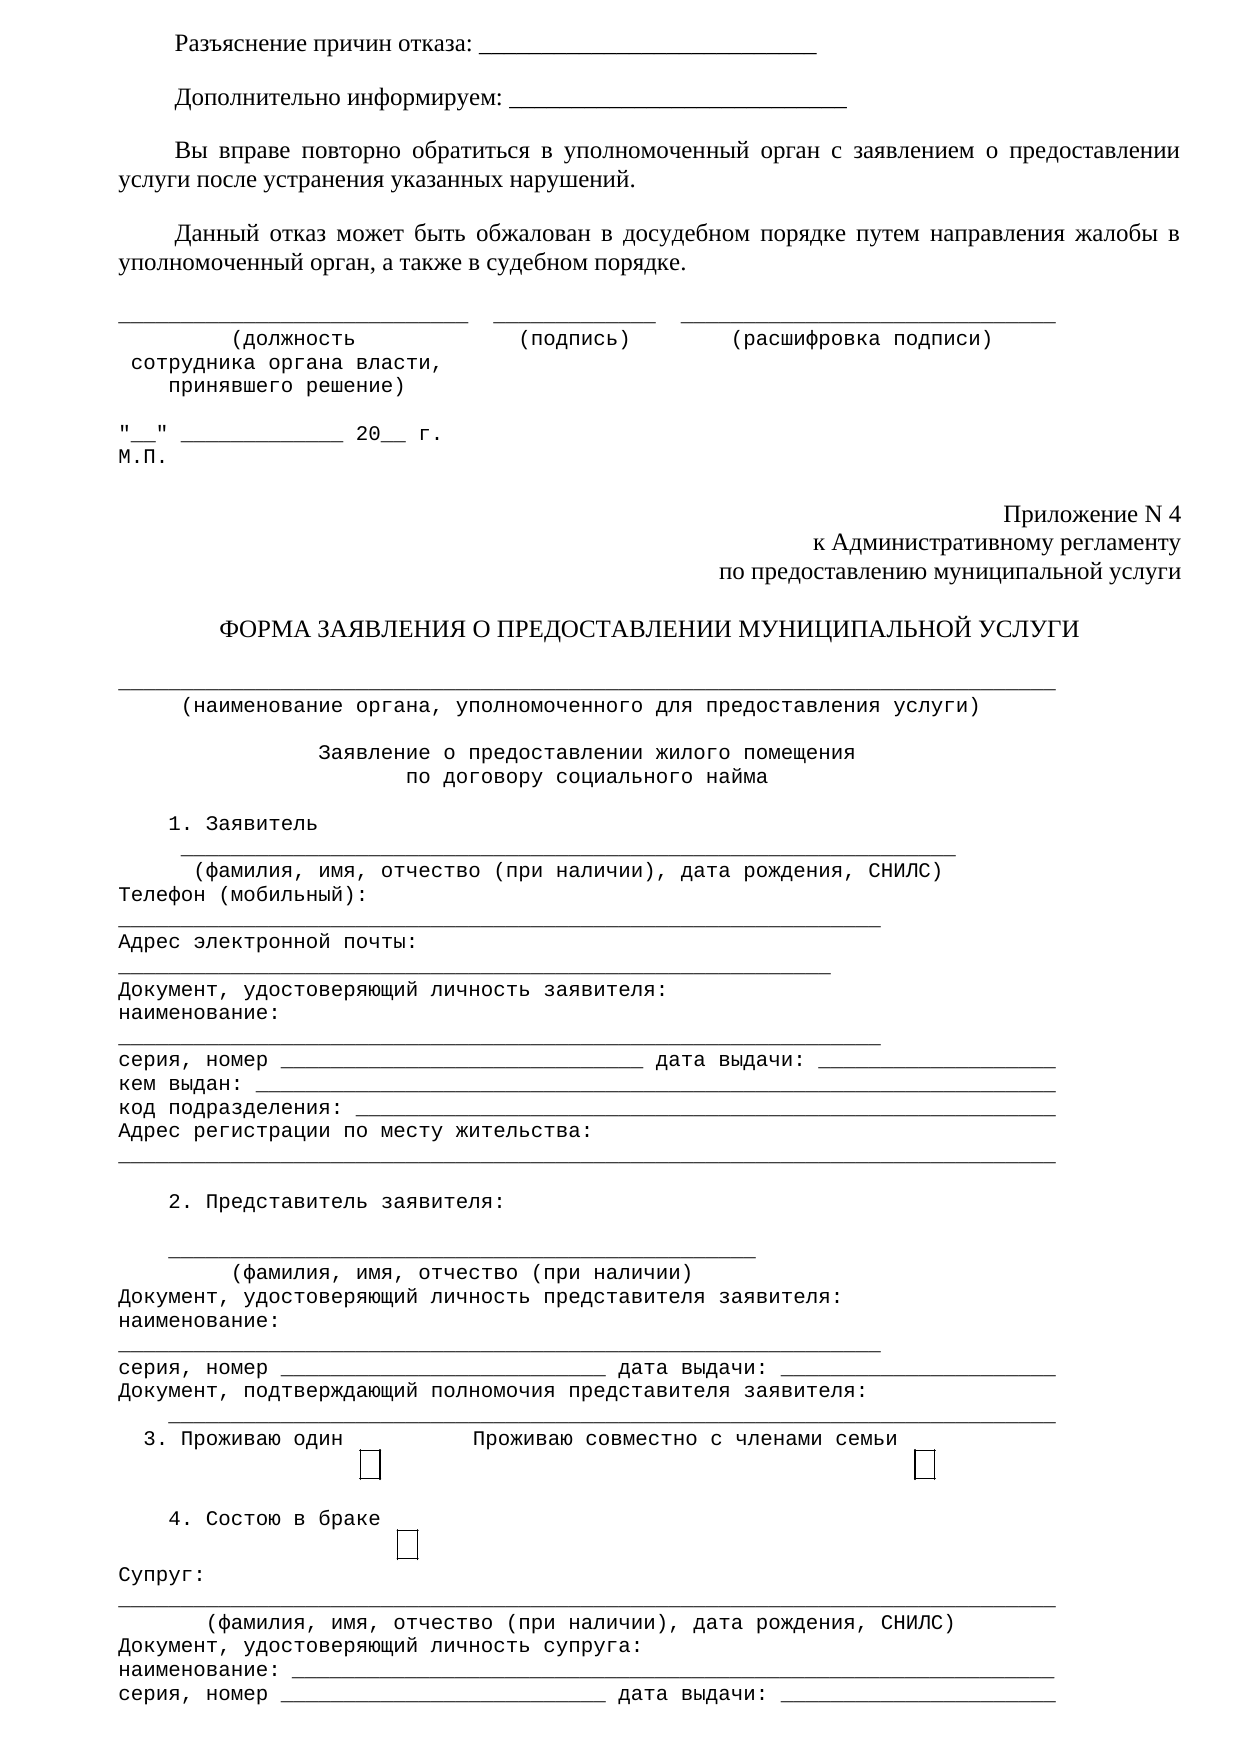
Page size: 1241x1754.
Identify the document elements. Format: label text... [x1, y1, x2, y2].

text код подразделения: ________________________________________________________ [118, 1097, 1181, 1120]
text _____________________________________________________________ [118, 908, 1181, 931]
text _____________________________________________________________ [118, 1333, 1181, 1357]
text по договору социального найма [118, 766, 1181, 789]
text Документ, удостоверяющий личность заявителя: [118, 978, 1181, 1002]
text Документ, подтверждающий полномочия представителя заявителя: [118, 1381, 1181, 1404]
text серия, номер __________________________ дата выдачи: ______________________ [118, 1683, 1181, 1706]
text Адрес электронной почты: [118, 931, 1181, 955]
text Телефон (мобильный): [118, 884, 1181, 908]
text Заявление о предоставлении жилого помещения [118, 742, 1181, 766]
text 3. Проживаю один Проживаю совместно с членами семьи [118, 1428, 1181, 1484]
text _____________________________________________________________ [118, 1026, 1181, 1049]
text Разъяснение причин отказа: ___________________________ [118, 28, 1181, 57]
text 2. Представитель заявителя: [118, 1191, 1181, 1215]
text ___________________________________________________________________________ [118, 1588, 1181, 1612]
text _________________________________________________________ [118, 955, 1181, 978]
text Документ, удостоверяющий личность супруга: [118, 1635, 1181, 1659]
text (фамилия, имя, отчество (при наличии), дата рождения, СНИЛС) [118, 860, 1181, 884]
text (наименование органа, уполномоченного для предоставления услуги) [118, 695, 1181, 718]
text (фамилия, имя, отчество (при наличии) [118, 1262, 1181, 1286]
text серия, номер _____________________________ дата выдачи: ___________________ [118, 1049, 1181, 1073]
text ФОРМА ЗАЯВЛЕНИЯ О ПРЕДОСТАВЛЕНИИ МУНИЦИПАЛЬНОЙ УСЛУГИ [118, 614, 1181, 642]
text ______________________________________________________________ [118, 837, 1181, 860]
text сотрудника органа власти, [118, 352, 1181, 375]
text кем выдан: ________________________________________________________________ [118, 1073, 1181, 1097]
text ___________________________________________________________________________ [118, 1144, 1181, 1168]
text (должность (подпись) (расшифровка подписи) [118, 328, 1181, 352]
text наименование: [118, 1002, 1181, 1026]
text _______________________________________________________________________ [118, 1404, 1181, 1428]
text Данный отказ может быть обжалован в досудебном порядке путем направления жалобы в уполномоченный орган, а также в судебном порядке. [118, 218, 1181, 276]
text (фамилия, имя, отчество (при наличии), дата рождения, СНИЛС) [118, 1612, 1181, 1635]
text 4. Состою в браке [118, 1508, 1181, 1564]
text серия, номер __________________________ дата выдачи: ______________________ [118, 1357, 1181, 1381]
text Супруг: [118, 1564, 1181, 1588]
text Дополнительно информируем: ___________________________ [118, 82, 1181, 111]
text принявшего решение) [118, 375, 1181, 399]
text ____________________________ _____________ ______________________________ [118, 304, 1181, 328]
text к Административному регламенту [118, 527, 1181, 556]
text _______________________________________________ [118, 1239, 1181, 1262]
text наименование: _____________________________________________________________ [118, 1659, 1181, 1683]
text "__" _____________ 20__ г. [118, 423, 1181, 446]
text 1. Заявитель [118, 813, 1181, 837]
text М.П. [118, 446, 1181, 470]
text наименование: [118, 1309, 1181, 1333]
text по предоставлению муниципальной услуги [118, 556, 1181, 585]
text Приложение N 4 [118, 499, 1181, 527]
text Адрес регистрации по месту жительства: [118, 1120, 1181, 1144]
text ___________________________________________________________________________ [118, 671, 1181, 695]
text Документ, удостоверяющий личность представителя заявителя: [118, 1286, 1181, 1309]
text Вы вправе повторно обратиться в уполномоченный орган с заявлением о предоставлении услуги после устранения указанных нарушений. [118, 136, 1181, 193]
